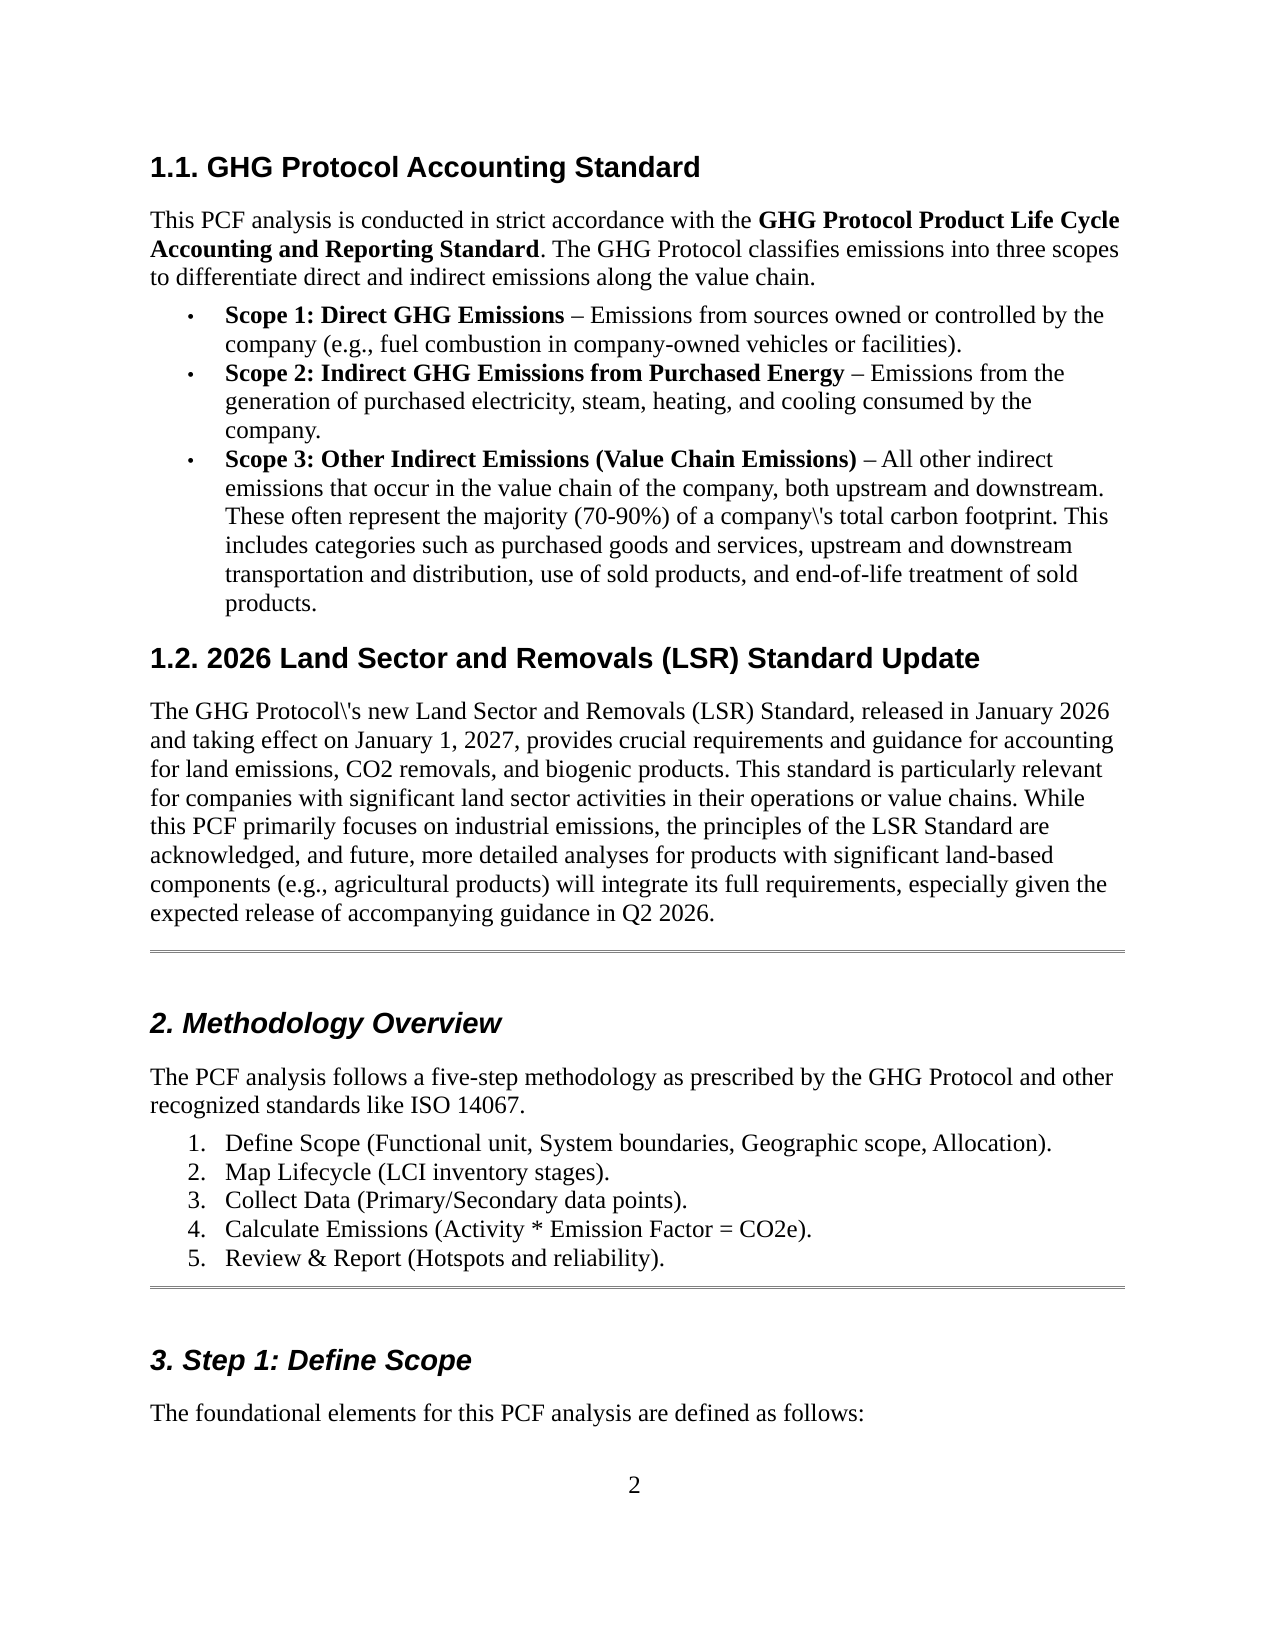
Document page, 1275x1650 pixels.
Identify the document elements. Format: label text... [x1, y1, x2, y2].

list Scope 2: Indirect GHG Emissions from Purchased Energy – Emissions from the generation of purchased electricity, steam, heating, and cooling consumed by the company. [187, 358, 1125, 444]
list Calculate Emissions (Activity * Emission Factor = CO2e). [187, 1214, 1125, 1243]
list Map Lifecycle (LCI inventory stages). [187, 1157, 1125, 1186]
subtitle 1.1. GHG Protocol Accounting Standard [150, 150, 1125, 183]
list Scope 1: Direct GHG Emissions – Emissions from sources owned or controlled by the company (e.g., fuel combustion in company-owned vehicles or facilities). [187, 300, 1125, 358]
list Collect Data (Primary/Secondary data points). [187, 1186, 1125, 1214]
subtitle 1.2. 2026 Land Sector and Removals (LSR) Standard Update [150, 641, 1125, 675]
list Scope 3: Other Indirect Emissions (Value Chain Emissions) – All other indirect emissions that occur in the value chain of the company, both upstream and downstream. These often represent the majority (70-90%) of a company\'s total carbon footprint. This includes categories such as purchased goods and services, upstream and downstream transportation and distribution, use of sold products, and end-of-life treatment of sold products. [187, 444, 1125, 616]
text The PCF analysis follows a five-step methodology as prescribed by the GHG Protocol and other recognized standards like ISO 14067. [150, 1062, 1125, 1119]
subtitle 2. Methodology Overview [150, 1007, 1125, 1040]
list Define Scope (Functional unit, System boundaries, Geographic scope, Allocation). [187, 1128, 1125, 1157]
text The foundational elements for this PCF analysis are defined as follows: [150, 1398, 1125, 1427]
subtitle 3. Step 1: Define Scope [150, 1343, 1125, 1376]
list Review & Report (Hotspots and reliability). [187, 1243, 1125, 1272]
text This PCF analysis is conducted in strict accordance with the GHG Protocol Product Life Cycle Accounting and Reporting Standard. The GHG Protocol classifies emissions into three scopes to differentiate direct and indirect emissions along the value chain. [150, 205, 1125, 291]
text The GHG Protocol\'s new Land Sector and Removals (LSR) Standard, released in January 2026 and taking effect on January 1, 2027, provides crucial requirements and guidance for accounting for land emissions, CO2 removals, and biogenic products. This standard is particularly relevant for companies with significant land sector activities in their operations or value chains. While this PCF primarily focuses on industrial emissions, the principles of the LSR Standard are acknowledged, and future, more detailed analyses for products with significant land-based components (e.g., agricultural products) will integrate its full requirements, especially given the expected release of accompanying guidance in Q2 2026. [150, 696, 1125, 926]
